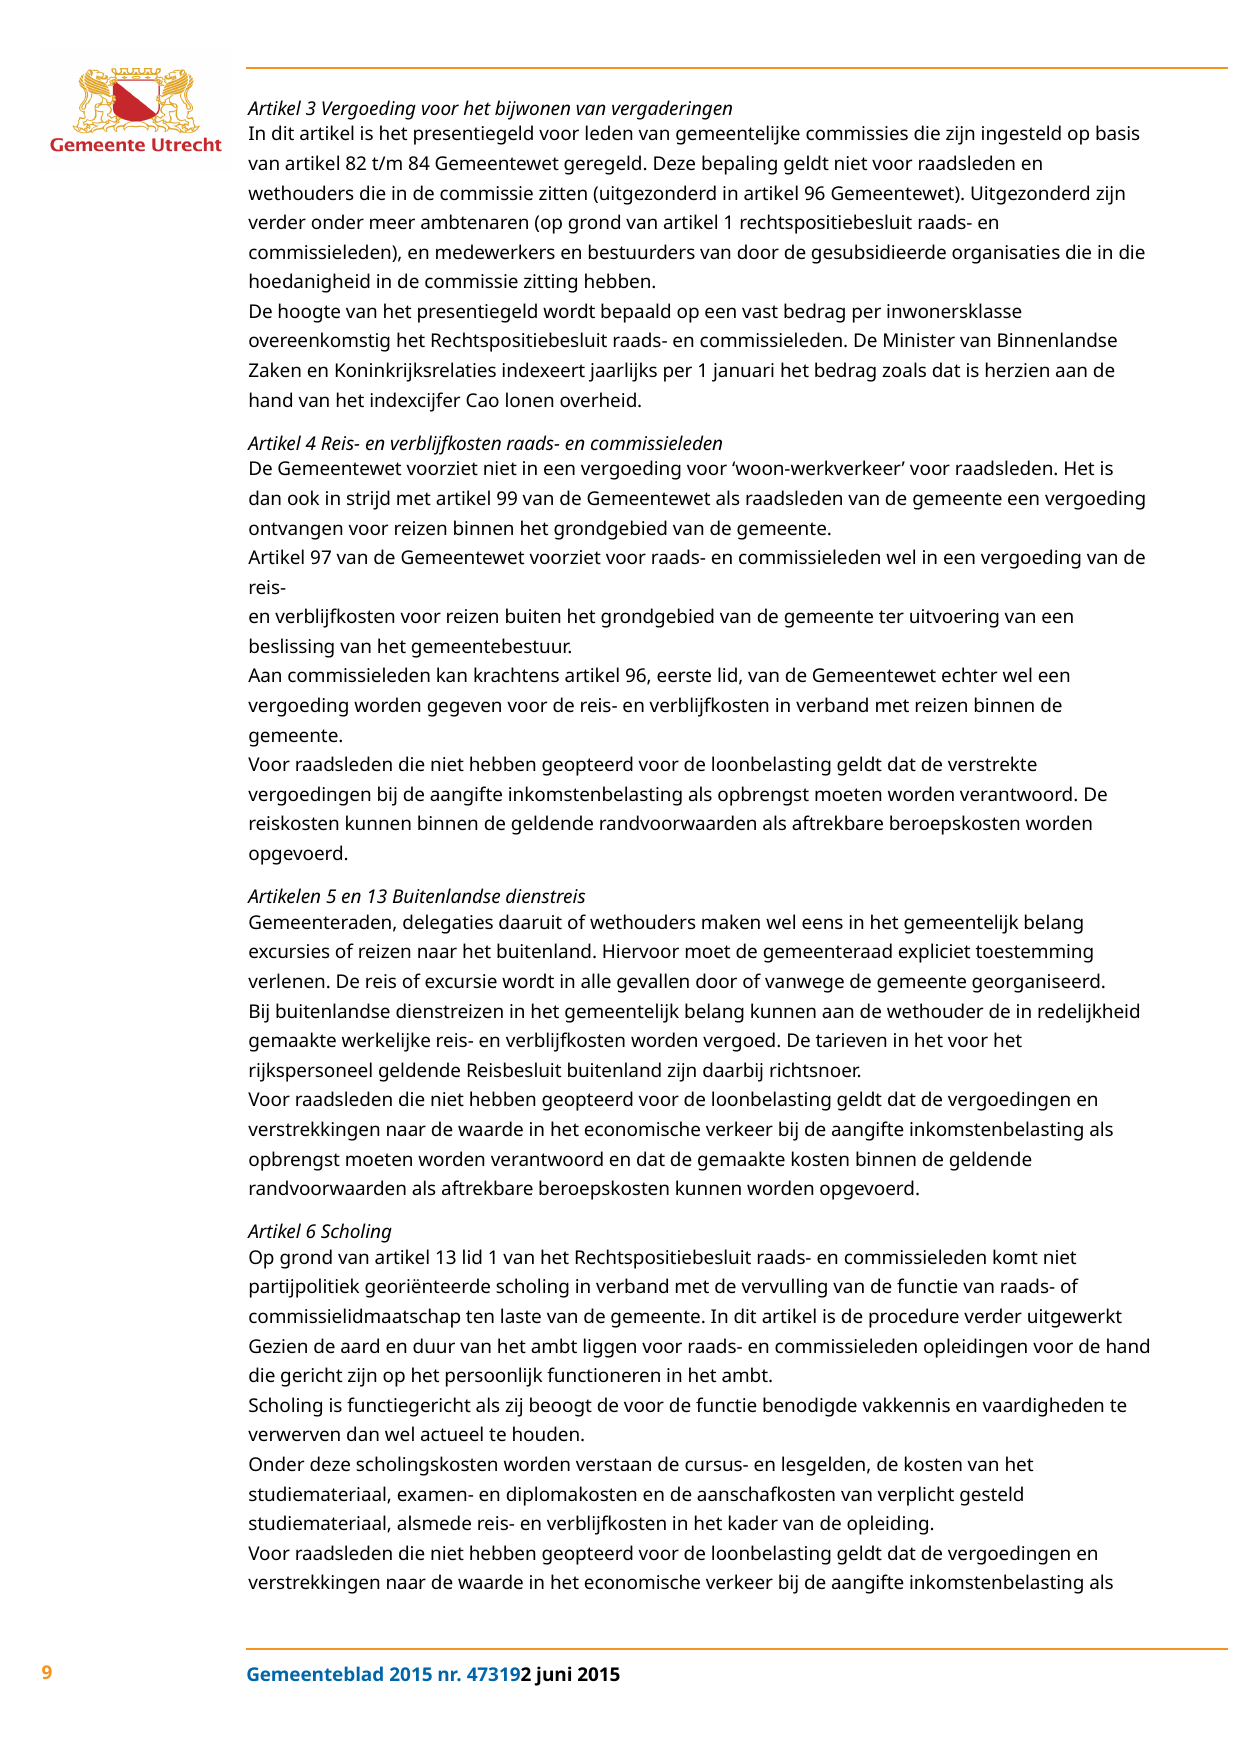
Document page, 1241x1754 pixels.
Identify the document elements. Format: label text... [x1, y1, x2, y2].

text De Gemeentewet voorziet niet in een vergoeding voor ‘woon-werkverkeer’ voor raadsleden. Het is dan ook in strijd met artikel 99 van de Gemeentewet als raadsleden van de gemeente een vergoeding ontvangen voor reizen binnen het grondgebied van de gemeente. [248, 456, 1152, 541]
text Voor raadsleden die niet hebben geopteerd voor de loonbelasting geldt dat de vergoedingen en verstrekkingen naar de waarde in het economische verkeer bij de aangifte inkomstenbelasting als opbrengst moeten worden verantwoord en dat de gemaakte kosten binnen de geldende randvoorwaarden als aftrekbare beroepskosten kunnen worden opgevoerd. [248, 1087, 1152, 1201]
text en verblijfkosten voor reizen buiten het grondgebied van de gemeente ter uitvoering van een beslissing van het gemeentebestuur. [248, 603, 1152, 659]
picture [41, 47, 231, 172]
text Artikel 4 Reis- en verblijfkosten raads- en commissieleden [248, 430, 1152, 456]
text Bij buitenlandse dienstreizen in het gemeentelijk belang kunnen aan de wethouder de in redelijkheid gemaakte werkelijke reis- en verblijfkosten worden vergoed. De tarieven in het voor het rijkspersoneel geldende Reisbesluit buitenland zijn daarbij richtsnoer. [248, 998, 1152, 1083]
text Onder deze scholingskosten worden verstaan de cursus- en lesgelden, de kosten van het studiemateriaal, examen- en diplomakosten en de aanschafkosten van verplicht gesteld studiemateriaal, alsmede reis- en verblijfkosten in het kader van de opleiding. [248, 1451, 1152, 1536]
text Op grond van artikel 13 lid 1 van het Rechtspositiebesluit raads- en commissieleden komt niet partijpolitiek georiënteerde scholing in verband met de vervulling van de functie van raads- of commissielidmaatschap ten laste van de gemeente. In dit artikel is de procedure verder uitgewerkt [248, 1244, 1152, 1329]
text Artikel 3 Vergoeding voor het bijwonen van vergaderingen [248, 95, 1152, 121]
text Voor raadsleden die niet hebben geopteerd voor de loonbelasting geldt dat de verstrekte vergoedingen bij de aangifte inkomstenbelasting als opbrengst moeten worden verantwoord. De reiskosten kunnen binnen de geldende randvoorwaarden als aftrekbare beroepskosten worden opgevoerd. [248, 751, 1152, 866]
text Artikel 6 Scholing [248, 1218, 1152, 1244]
text Gemeenteraden, delegaties daaruit of wethouders maken wel eens in het gemeentelijk belang excursies of reizen naar het buitenland. Hiervoor moet de gemeenteraad expliciet toestemming verlenen. De reis of excursie wordt in alle gevallen door of vanwege de gemeente georganiseerd. [248, 909, 1152, 994]
text Artikel 97 van de Gemeentewet voorziet voor raads- en commissieleden wel in een vergoeding van de reis- [248, 544, 1152, 600]
text Gezien de aard en duur van het ambt liggen voor raads- en commissieleden opleidingen voor de hand die gericht zijn op het persoonlijk functioneren in het ambt. [248, 1333, 1152, 1388]
text De hoogte van het presentiegeld wordt bepaald op een vast bedrag per inwonersklasse overeenkomstig het Rechtspositiebesluit raads- en commissieleden. De Minister van Binnenlandse Zaken en Koninkrijksrelaties indexeert jaarlijks per 1 januari het bedrag zoals dat is herzien aan de hand van het indexcijfer Cao lonen overheid. [248, 298, 1152, 412]
text In dit artikel is het presentiegeld voor leden van gemeentelijke commissies die zijn ingesteld op basis van artikel 82 t/m 84 Gemeentewet geregeld. Deze bepaling geldt niet voor raadsleden en wethouders die in de commissie zitten (uitgezonderd in artikel 96 Gemeentewet). Uitgezonderd zijn verder onder meer ambtenaren (op grond van artikel 1 rechtspositiebesluit raads- en commissieleden), en medewerkers en bestuurders van door de gesubsidieerde organisaties die in die hoedanigheid in de commissie zitting hebben. [248, 121, 1152, 294]
text Voor raadsleden die niet hebben geopteerd voor de loonbelasting geldt dat de vergoedingen en verstrekkingen naar de waarde in het economische verkeer bij de aangifte inkomstenbelasting als [248, 1540, 1152, 1595]
text Aan commissieleden kan krachtens artikel 96, eerste lid, van de Gemeentewet echter wel een vergoeding worden gegeven voor de reis- en verblijfkosten in verband met reizen binnen de gemeente. [248, 663, 1152, 748]
text Artikelen 5 en 13 Buitenlandse dienstreis [248, 883, 1152, 909]
text Scholing is functiegericht als zij beoogt de voor de functie benodigde vakkennis en vaardigheden te verwerven dan wel actueel te houden. [248, 1392, 1152, 1447]
